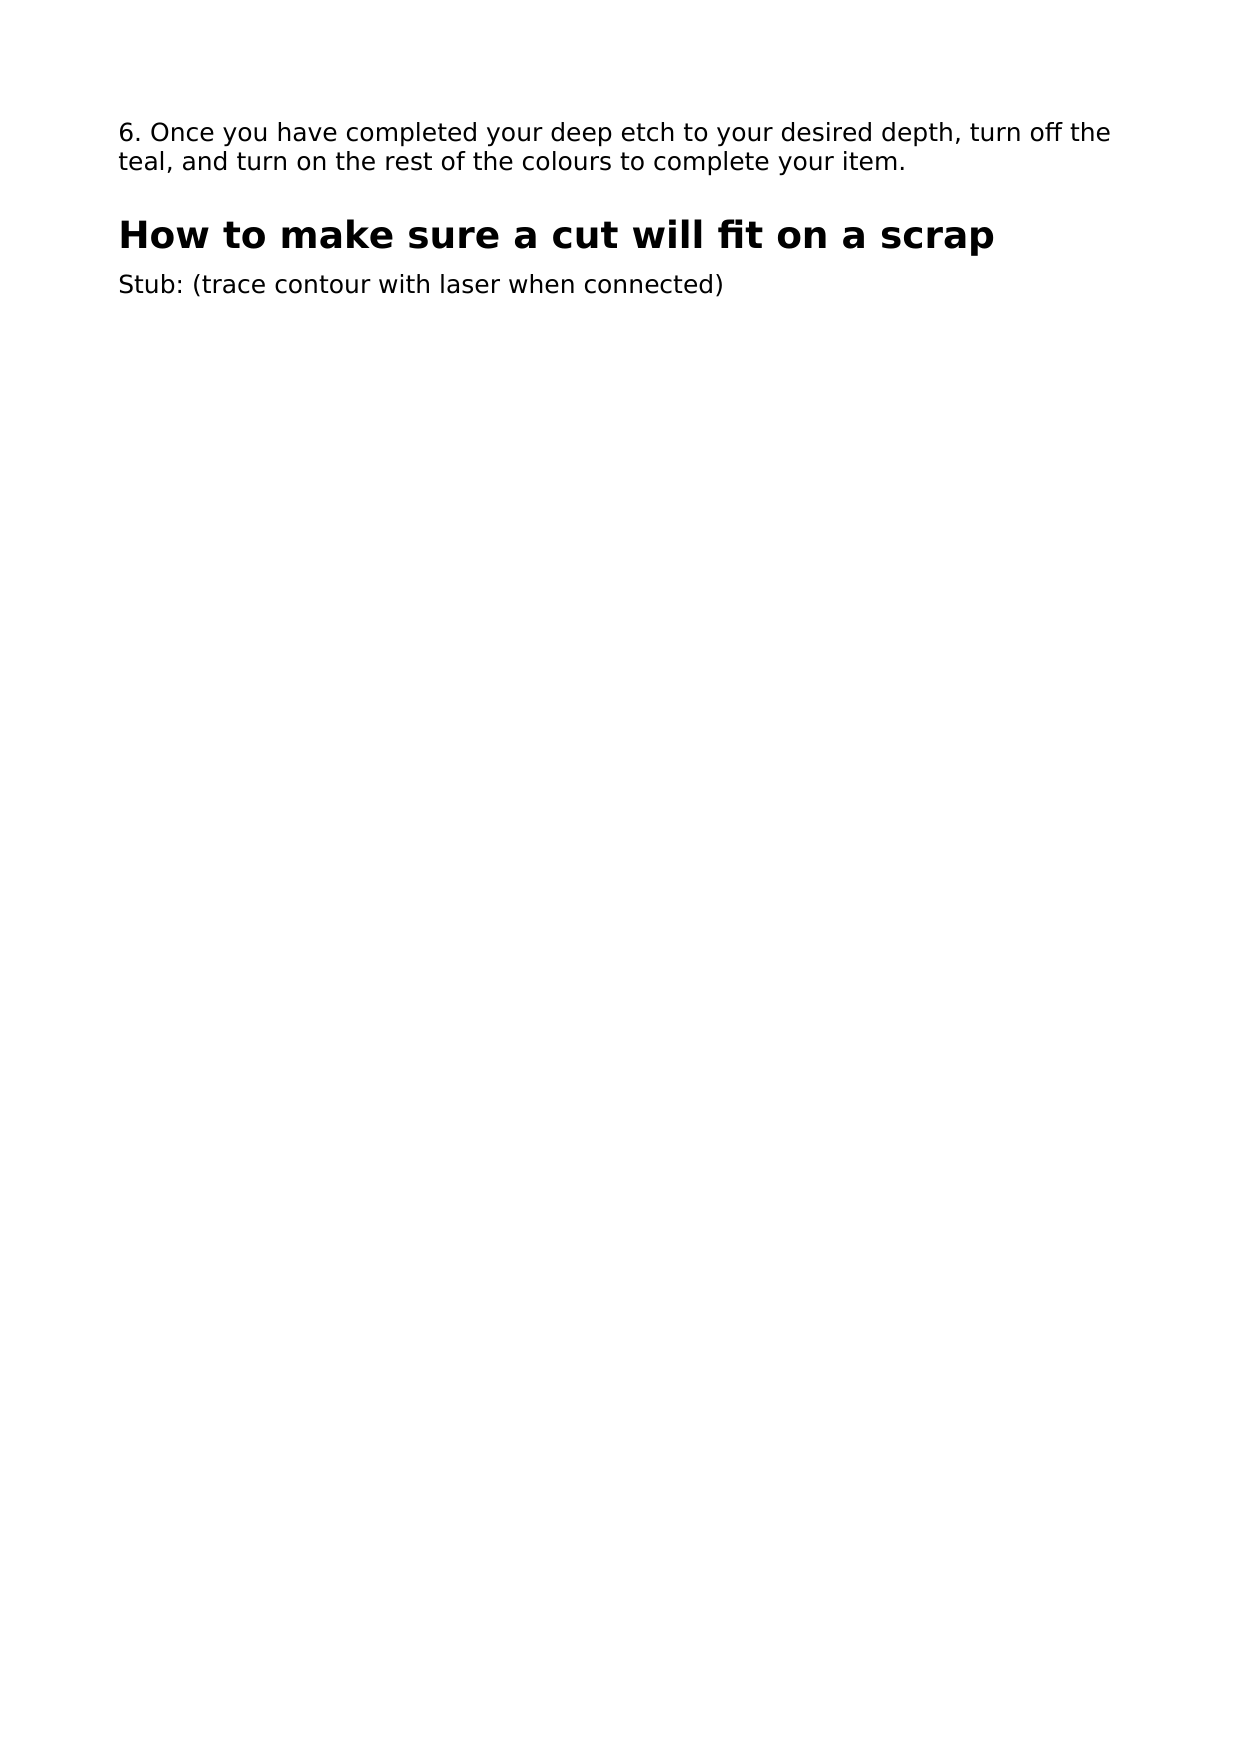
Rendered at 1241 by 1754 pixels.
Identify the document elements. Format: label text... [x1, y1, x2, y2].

text Stub: (trace contour with laser when connected) [118, 270, 1122, 299]
subtitle How to make sure a cut will fit on a scrap [118, 214, 1122, 258]
text 6. Once you have completed your deep etch to your desired depth, turn off the teal, and turn on the rest of the colours to complete your item. [118, 118, 1122, 176]
